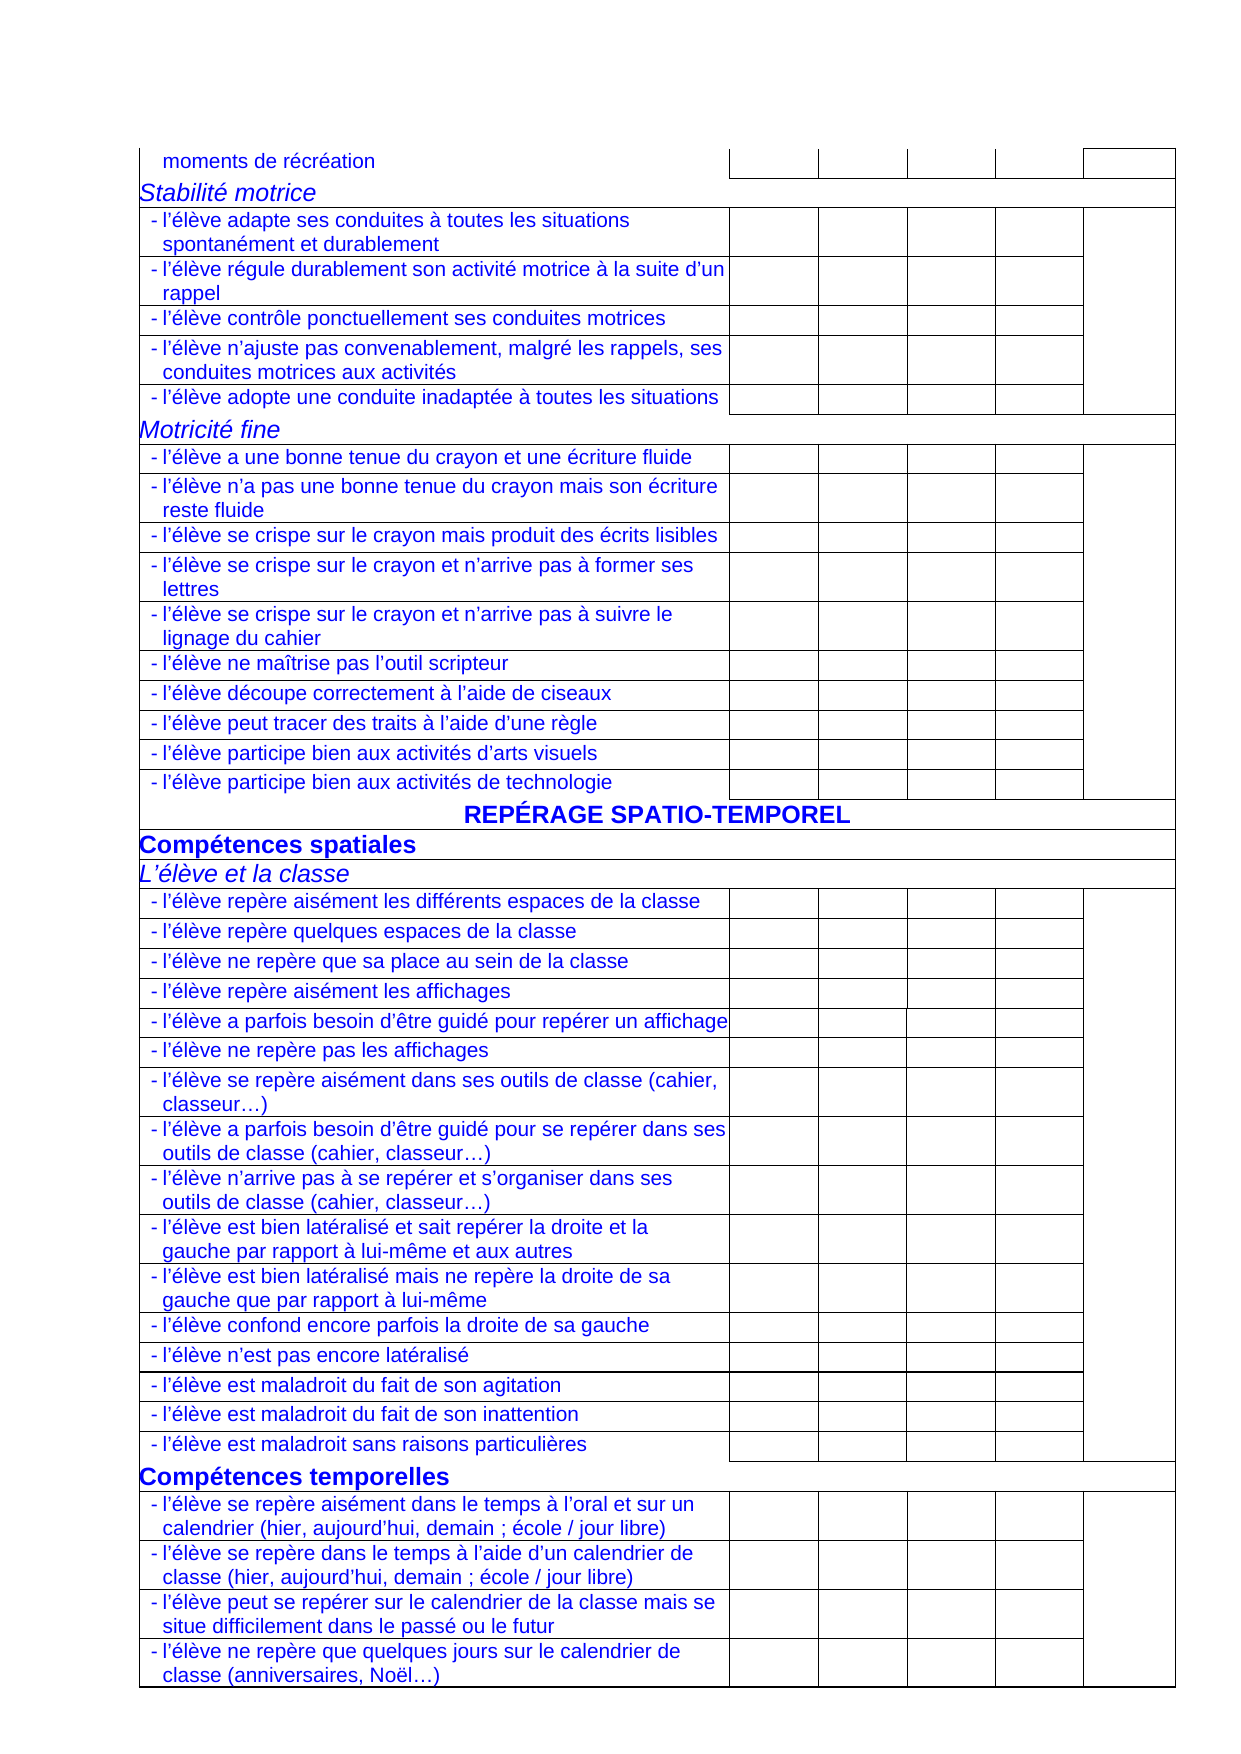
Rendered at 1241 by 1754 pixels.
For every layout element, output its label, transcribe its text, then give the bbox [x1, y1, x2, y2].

table_cell [730, 740, 818, 769]
table_cell [819, 257, 907, 305]
table_cell [819, 1264, 906, 1312]
table_header [730, 1492, 818, 1539]
table_cell [908, 336, 995, 384]
table_cell [996, 1402, 1083, 1431]
table_cell L’élève et la classe [140, 860, 1175, 888]
table_cell [907, 1117, 995, 1165]
table_cell - l’élève peut se repérer sur le calendrier de la classe mais se situe difficilement dans le passé ou le futur [140, 1590, 729, 1637]
table_cell [730, 979, 818, 1007]
table_cell [996, 919, 1083, 948]
table_cell [730, 1432, 818, 1461]
table_cell [730, 148, 818, 177]
table_cell [996, 1038, 1083, 1067]
table_cell [996, 979, 1083, 1007]
table_cell [996, 336, 1083, 384]
table_cell - l’élève est bien latéralisé mais ne repère la droite de sa gauche que par rapport à lui-même [140, 1264, 729, 1312]
table_cell [996, 306, 1083, 335]
table_cell - l’élève se crispe sur le crayon et n’arrive pas à former ses lettres [140, 553, 729, 601]
table_cell - l’élève n’arrive pas à se repérer et s’organiser dans ses outils de classe (cahier, classeur…) [140, 1166, 729, 1214]
table_cell - l’élève a parfois besoin d’être guidé pour se repérer dans ses outils de classe (cahier, classeur…) [140, 1117, 729, 1165]
table_cell [819, 306, 907, 335]
table_cell [996, 148, 1083, 177]
table_cell [907, 1166, 995, 1214]
table_cell [819, 1373, 906, 1401]
table_cell - l’élève contrôle ponctuellement ses conduites motrices [140, 306, 729, 335]
table_cell [996, 474, 1083, 522]
table_cell [907, 1215, 995, 1263]
table_cell [730, 1343, 818, 1371]
table_cell [996, 1343, 1083, 1371]
table_cell Compétences spatiales [140, 830, 1175, 858]
table_cell [819, 148, 907, 177]
table_header [819, 1492, 907, 1539]
table_header - l’élève a une bonne tenue du crayon et une écriture fluide [140, 445, 729, 473]
table_cell [819, 523, 907, 552]
table_cell [907, 1068, 995, 1116]
table_cell [907, 1264, 995, 1312]
table_cell Stabilité motrice [140, 178, 1175, 207]
table_cell - l’élève se repère aisément dans ses outils de classe (cahier, classeur…) [140, 1068, 729, 1116]
table_cell [908, 385, 995, 414]
table_cell - l’élève régule durablement son activité motrice à la suite d’un rappel [140, 257, 729, 305]
table_header [996, 445, 1083, 473]
table_header - l’élève se repère aisément dans le temps à l’oral et sur un calendrier (hier, aujourd’hui, demain ; école / jour libre) [140, 1492, 729, 1539]
table_cell [1084, 445, 1175, 799]
table_cell [819, 553, 907, 601]
table_cell [908, 148, 995, 177]
table_cell [730, 681, 818, 709]
table_cell [730, 523, 818, 552]
table_cell [730, 1639, 818, 1686]
table_header [819, 208, 907, 256]
table_cell [908, 1590, 995, 1637]
table_cell [996, 1215, 1083, 1263]
table_cell [996, 1166, 1083, 1214]
table_cell [908, 602, 995, 650]
table_cell [819, 1402, 906, 1431]
table_cell [819, 1215, 906, 1263]
table_header [996, 1492, 1083, 1539]
table_cell [907, 1402, 995, 1431]
table_cell - l’élève ne maîtrise pas l’outil scripteur [140, 651, 729, 680]
table_cell [996, 1117, 1083, 1165]
table_cell [819, 1541, 907, 1588]
table_cell - l’élève repère aisément les affichages [140, 979, 729, 1007]
table_cell [730, 1541, 818, 1588]
table_cell [996, 385, 1083, 414]
table_cell - l’élève ne repère pas les affichages [140, 1038, 729, 1067]
table_cell - l’élève est maladroit du fait de son agitation [140, 1373, 729, 1401]
table_cell [907, 1038, 995, 1067]
table_header - l’élève adapte ses conduites à toutes les situations spontanément et durablement [140, 208, 729, 256]
table_cell REPÉRAGE SPATIO-TEMPOREL [140, 799, 1175, 829]
table_cell [819, 1639, 907, 1686]
table_cell [819, 1068, 906, 1116]
table_cell - l’élève ne repère que sa place au sein de la classe [140, 949, 729, 978]
table_cell [819, 1590, 907, 1637]
table_cell [908, 257, 995, 305]
table_cell [730, 711, 818, 739]
table_cell [908, 770, 995, 799]
table_cell [819, 1166, 906, 1214]
table_cell - l’élève peut tracer des traits à l’aide d’une règle [140, 711, 729, 739]
table_cell [819, 1343, 906, 1371]
table_cell - l’élève se crispe sur le crayon et n’arrive pas à suivre le lignage du cahier [140, 602, 729, 650]
table_cell [819, 1009, 906, 1037]
table_cell [730, 1402, 818, 1431]
table_cell [908, 919, 995, 948]
table_header - l’élève repère aisément les différents espaces de la classe [140, 889, 729, 918]
table_cell moments de récréation [140, 148, 729, 177]
table_cell [730, 770, 818, 799]
table_cell [996, 740, 1083, 769]
table_cell [908, 979, 995, 1007]
table_header [996, 208, 1083, 256]
table_cell [907, 1313, 995, 1342]
table_cell - l’élève ne repère que quelques jours sur le calendrier de classe (anniversaires, Noël…) [140, 1639, 729, 1686]
table_cell [730, 651, 818, 680]
table_cell [730, 602, 818, 650]
table_cell [1084, 889, 1175, 1461]
table_cell [996, 949, 1083, 978]
table_header [730, 889, 818, 918]
table_cell [996, 681, 1083, 709]
table_cell [730, 949, 818, 978]
table_cell [819, 770, 907, 799]
table_cell [996, 1264, 1083, 1312]
table_cell [730, 553, 818, 601]
table_cell - l’élève est bien latéralisé et sait repérer la droite et la gauche par rapport à lui-même et aux autres [140, 1215, 729, 1263]
table_cell - l’élève participe bien aux activités d’arts visuels [140, 740, 729, 769]
table_cell [996, 1068, 1083, 1116]
table_header [730, 445, 818, 473]
table_cell [908, 1541, 995, 1588]
table_cell [819, 681, 907, 709]
table_cell - l’élève adopte une conduite inadaptée à toutes les situations [140, 385, 729, 414]
table_cell [996, 1373, 1083, 1401]
table_cell [907, 1009, 995, 1037]
table_cell [908, 553, 995, 601]
table_cell [730, 1313, 818, 1342]
table_cell [996, 1009, 1083, 1037]
table_cell [908, 523, 995, 552]
table_cell [996, 1590, 1083, 1637]
table_cell [908, 306, 995, 335]
table_cell [730, 1590, 818, 1637]
table_cell [730, 1068, 818, 1116]
table_cell [908, 711, 995, 739]
table_cell [996, 553, 1083, 601]
table_cell [996, 257, 1083, 305]
table_cell Motricité fine [140, 414, 1175, 443]
table_cell [730, 1264, 818, 1312]
table_cell [1084, 149, 1175, 177]
table_cell [907, 1373, 995, 1401]
table_cell [819, 949, 907, 978]
table_cell - l’élève se repère dans le temps à l’aide d’un calendrier de classe (hier, aujourd’hui, demain ; école / jour libre) [140, 1541, 729, 1588]
table_cell [730, 1038, 818, 1067]
table_cell [730, 306, 818, 335]
table_cell [730, 1215, 818, 1263]
table_cell [996, 523, 1083, 552]
table_cell [996, 711, 1083, 739]
table_header [730, 208, 818, 256]
table_cell [730, 1009, 818, 1037]
table_cell [819, 1432, 906, 1461]
table_header [908, 889, 995, 918]
table_header [908, 1492, 995, 1539]
table_cell [819, 740, 907, 769]
table_cell [730, 336, 818, 384]
table_cell [730, 1117, 818, 1165]
table_cell [996, 602, 1083, 650]
table_cell [996, 1541, 1083, 1588]
table_cell - l’élève confond encore parfois la droite de sa gauche [140, 1313, 729, 1342]
table_cell - l’élève n’a pas une bonne tenue du crayon mais son écriture reste fluide [140, 474, 729, 522]
table_cell [819, 385, 907, 414]
table_cell [996, 1313, 1083, 1342]
table_cell [996, 651, 1083, 680]
table_cell [819, 979, 907, 1007]
table_header [996, 889, 1083, 918]
table_cell - l’élève n’ajuste pas convenablement, malgré les rappels, ses conduites motrices aux activités [140, 336, 729, 384]
table_cell [1084, 208, 1175, 414]
table_cell [819, 711, 907, 739]
table_cell [908, 1639, 995, 1686]
table_header [819, 889, 907, 918]
table_header [819, 445, 907, 473]
table_cell - l’élève n’est pas encore latéralisé [140, 1343, 729, 1371]
table_cell [730, 257, 818, 305]
table_cell [996, 1432, 1083, 1461]
table_cell - l’élève a parfois besoin d’être guidé pour repérer un affichage [140, 1009, 729, 1037]
table_cell [996, 1639, 1083, 1686]
table_cell [730, 919, 818, 948]
table_cell - l’élève se crispe sur le crayon mais produit des écrits lisibles [140, 523, 729, 552]
table_cell [908, 740, 995, 769]
table_cell - l’élève est maladroit du fait de son inattention [140, 1402, 729, 1431]
table_cell - l’élève est maladroit sans raisons particulières [140, 1432, 729, 1461]
table_cell [819, 919, 907, 948]
table_cell [907, 1432, 995, 1461]
table_cell [819, 336, 907, 384]
table_cell - l’élève découpe correctement à l’aide de ciseaux [140, 681, 729, 709]
table_cell [730, 385, 818, 414]
table_cell [730, 1373, 818, 1401]
table_cell [819, 602, 907, 650]
table_header [908, 445, 995, 473]
table_cell [819, 1038, 906, 1067]
table_cell [908, 474, 995, 522]
table_cell [908, 681, 995, 709]
table_cell [819, 474, 907, 522]
table_cell [819, 1313, 906, 1342]
table_cell [1084, 1492, 1175, 1686]
table_cell [996, 770, 1083, 799]
table_cell [730, 474, 818, 522]
table_cell [819, 651, 907, 680]
table_cell [730, 1166, 818, 1214]
table_cell - l’élève repère quelques espaces de la classe [140, 919, 729, 948]
table_cell [908, 651, 995, 680]
table_cell [907, 1343, 995, 1371]
table_cell [819, 1117, 906, 1165]
table_cell Compétences temporelles [140, 1461, 1175, 1491]
table_cell - l’élève participe bien aux activités de technologie [140, 770, 729, 799]
table_header [908, 208, 995, 256]
table_cell [908, 949, 995, 978]
